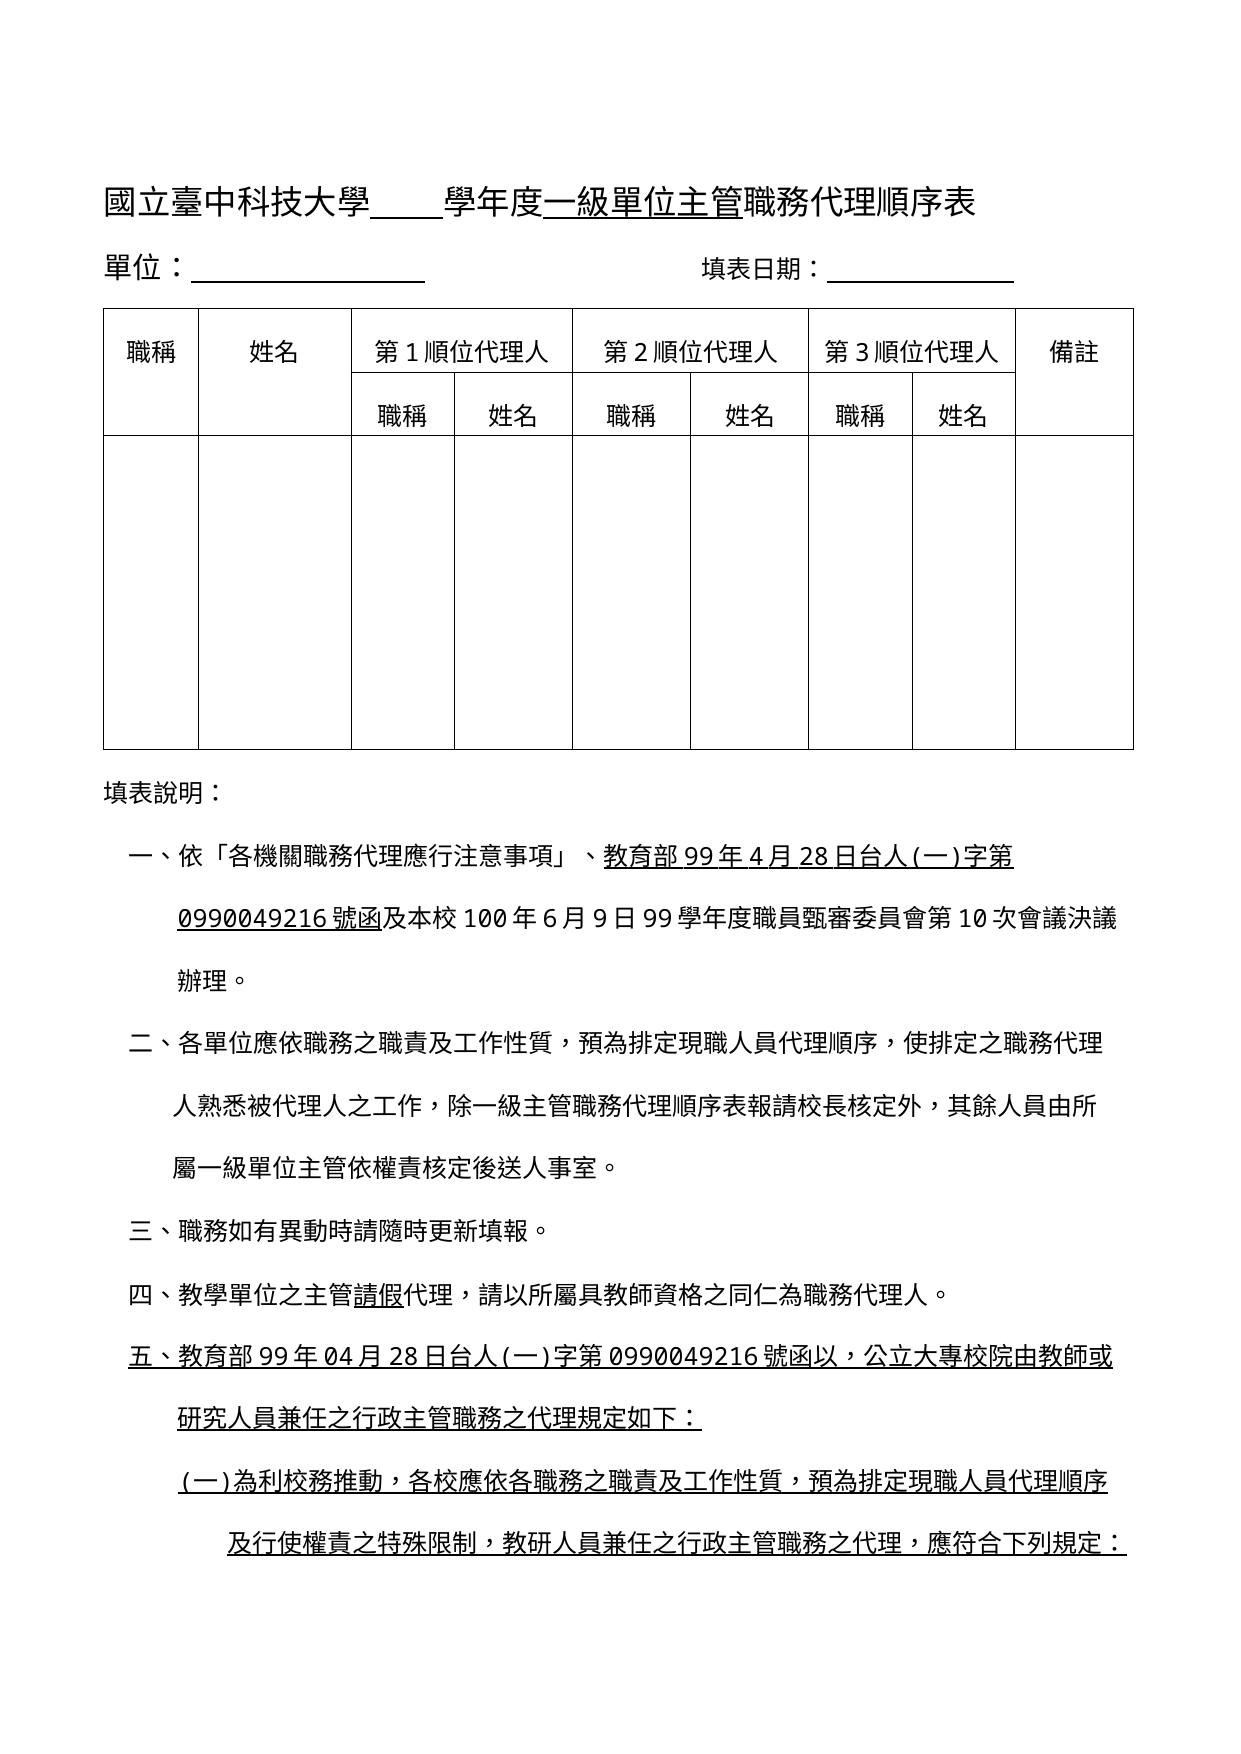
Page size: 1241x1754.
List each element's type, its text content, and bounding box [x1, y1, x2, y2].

table_cell [199, 436, 351, 749]
table_cell [913, 436, 1015, 749]
text 一、依「各機關職務代理應行注意事項」、教育部99年4月28日台人(一)字第0990049216號函及本校100年6月9日99學年度職員甄審委員會第10次會議決議辦理。 [128, 812, 1122, 1000]
table_cell 姓名 [913, 373, 1015, 435]
table_header 職稱 [104, 309, 198, 435]
text 國立臺中科技大學 學年度一級單位主管職務代理順序表 [103, 158, 1122, 221]
text 五、教育部99年04月28日台人(一)字第0990049216號函以，公立大專校院由教師或研究人員兼任之行政主管職務之代理規定如下： [128, 1312, 1122, 1437]
table_cell [352, 436, 454, 749]
text (一)為利校務推動，各校應依各職務之職責及工作性質，預為排定現職人員代理順序及行使權責之特殊限制，教研人員兼任之行政主管職務之代理，應符合下列規定： [178, 1437, 1122, 1562]
table_cell 姓名 [691, 373, 808, 435]
table_cell [691, 436, 808, 749]
text 四、教學單位之主管請假代理，請以所屬具教師資格之同仁為職務代理人。 [128, 1250, 1122, 1312]
table_cell [573, 436, 690, 749]
table_header 第2順位代理人 [573, 309, 808, 372]
table_cell 姓名 [455, 373, 572, 435]
text 三、職務如有異動時請隨時更新填報。 [128, 1187, 1122, 1250]
table_header 姓名 [199, 309, 351, 435]
table_header 第1順位代理人 [352, 309, 572, 372]
text 單位： 填表日期： [103, 245, 1122, 287]
table_header 第3順位代理人 [809, 309, 1015, 372]
table_cell [104, 436, 198, 749]
table_cell [455, 436, 572, 749]
table_cell 職稱 [352, 373, 454, 435]
table_cell [1016, 436, 1133, 749]
table_cell 職稱 [573, 373, 690, 435]
table_cell 職稱 [809, 373, 912, 435]
table_cell [809, 436, 912, 749]
text 二、各單位應依職務之職責及工作性質，預為排定現職人員代理順序，使排定之職務代理人熟悉被代理人之工作，除一級主管職務代理順序表報請校長核定外，其餘人員由所屬一級單位主管依權責核定後送人事室。 [128, 1000, 1122, 1187]
table_header 備註 [1016, 309, 1133, 435]
text 填表說明： [103, 750, 1122, 812]
